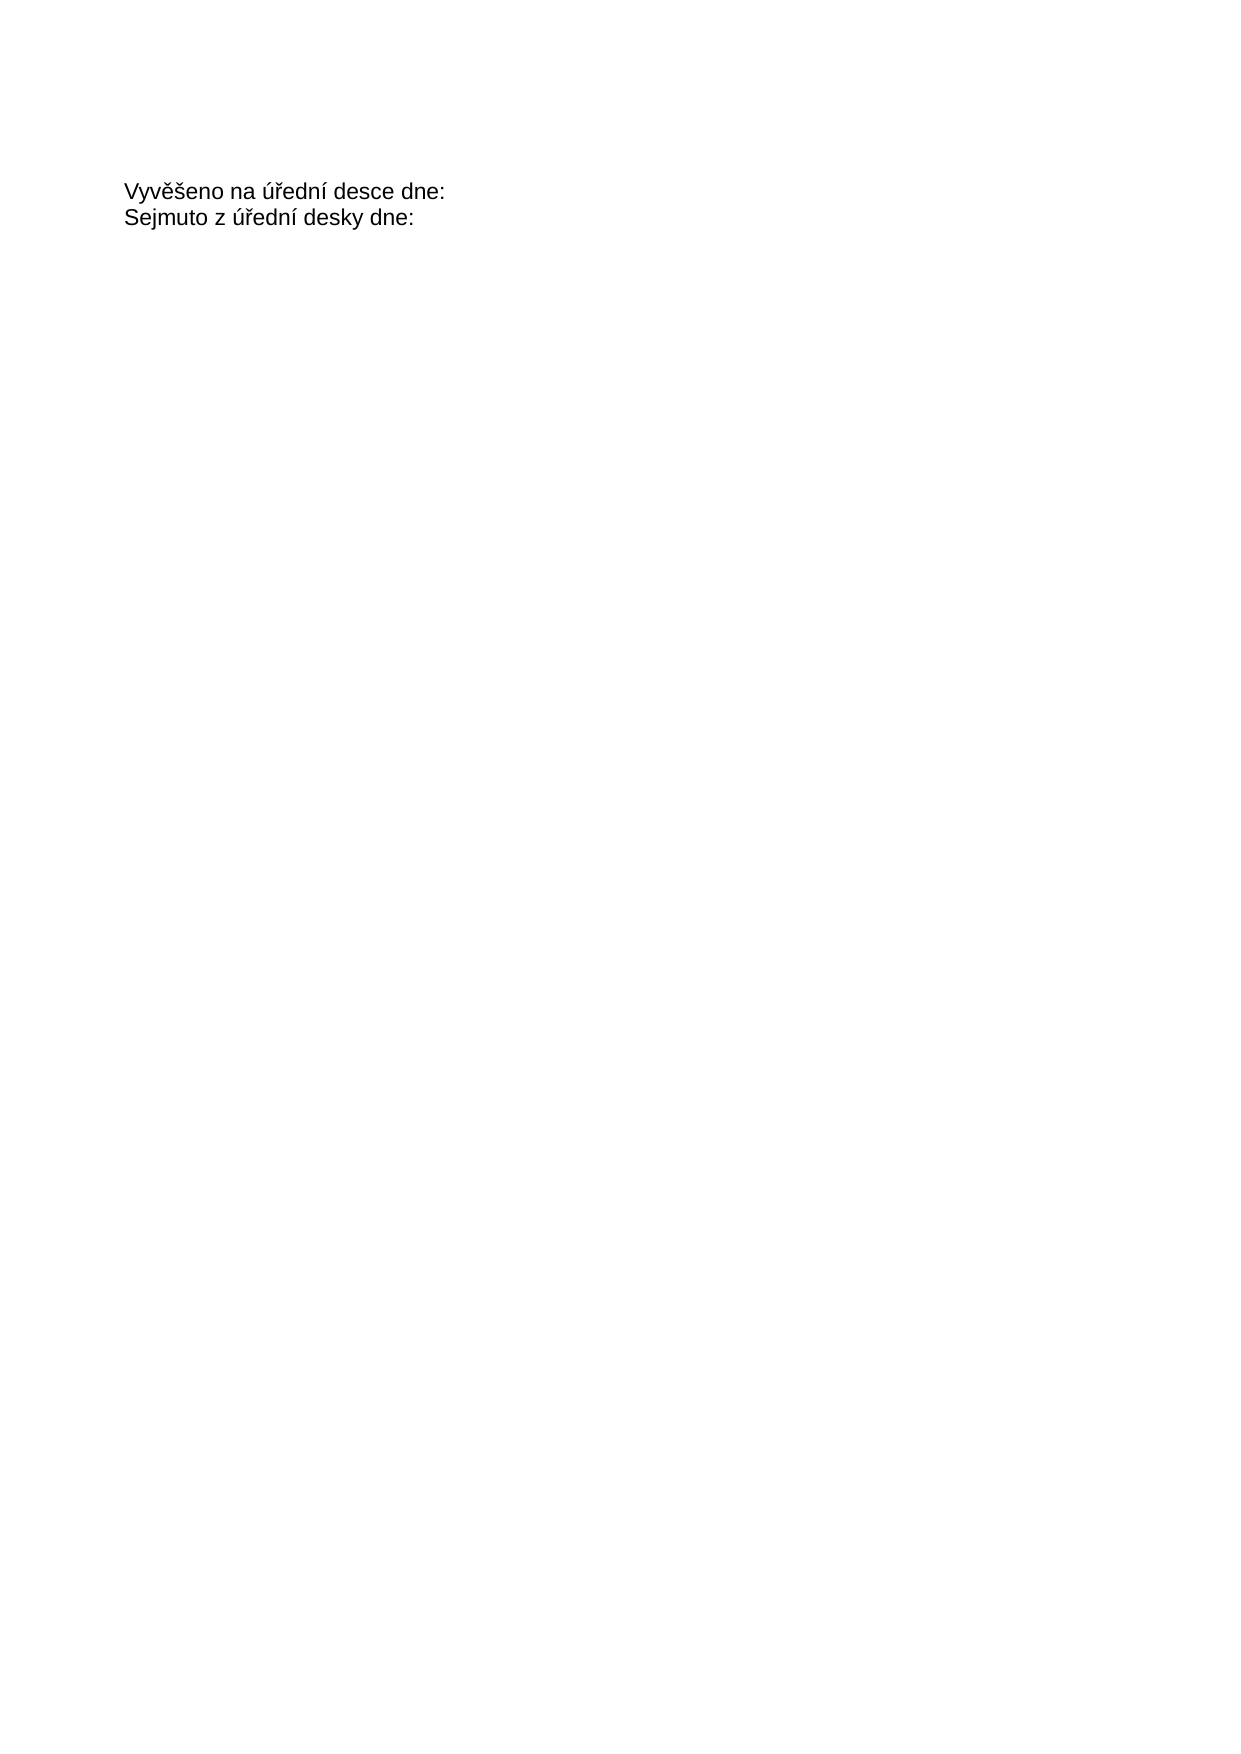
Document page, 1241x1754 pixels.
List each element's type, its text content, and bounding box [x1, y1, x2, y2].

table_cell [620, 118, 1122, 236]
table_cell Vyvěšeno na úřední desce dne: Sejmuto z úřední desky dne: [118, 118, 620, 236]
